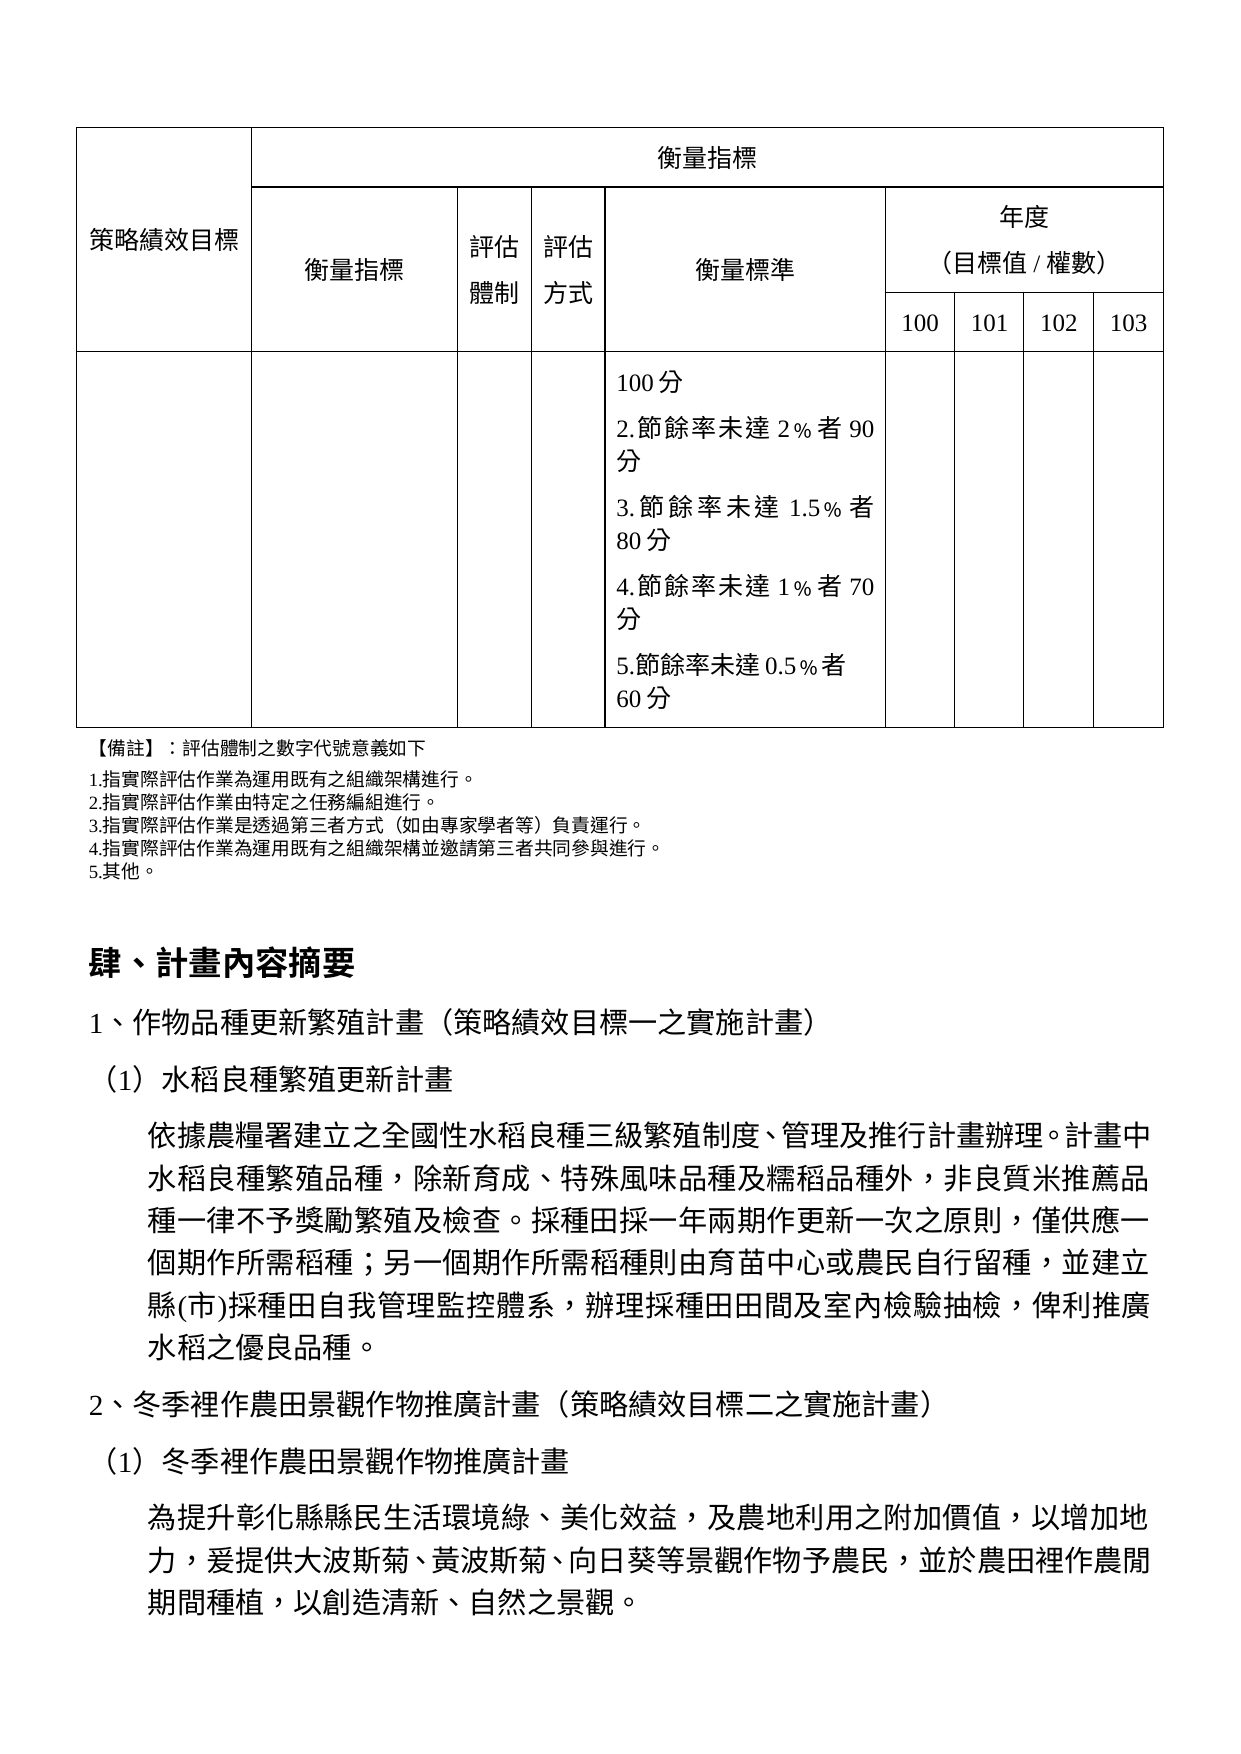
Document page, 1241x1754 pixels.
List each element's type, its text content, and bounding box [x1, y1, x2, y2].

text 為提升彰化縣縣民生活環境綠、美化效益，及農地利用之附加價值，以增加地力，爰提供大波斯菊、黃波斯菊、向日葵等景觀作物予農民，並於農田裡作農閒期間種植，以創造清新、自然之景觀。 [148, 1495, 1152, 1622]
list 指實際評估作業為運用既有之組織架構進行。 [88, 772, 1152, 791]
table_cell 衡量指標 [252, 188, 457, 351]
text 肆、計畫內容摘要 [88, 936, 1152, 984]
text 【備註】：評估體制之數字代號意義如下 [88, 741, 1152, 759]
list 冬季裡作農田景觀作物推廣計畫 [88, 1438, 1152, 1480]
table_cell 100分 2.節餘率未達2﹪者90分 3.節餘率未達1.5﹪者80分 4.節餘率未達1﹪者70分 5.節餘率未達0.5﹪者60分 [606, 352, 885, 727]
table_cell 評估 方式 [532, 188, 604, 351]
table_cell [77, 352, 251, 727]
list 冬季裡作農田景觀作物推廣計畫（策略績效目標二之實施計畫） [88, 1381, 1152, 1423]
list 其他。 [88, 863, 1152, 882]
table_cell [532, 352, 604, 727]
table_cell [1024, 352, 1093, 727]
table_header 衡量指標 [252, 128, 1163, 186]
list 作物品種更新繁殖計畫（策略績效目標一之實施計畫） [88, 999, 1152, 1041]
table_cell [1094, 352, 1163, 727]
table_cell 101 [955, 293, 1023, 351]
table_header 策略績效目標 [77, 128, 251, 351]
list 指實際評估作業為運用既有之組織架構並邀請第三者共同參與進行。 [88, 841, 1152, 859]
table_cell 衡量標準 [606, 188, 885, 351]
table_cell 年度 （目標值 / 權數） [886, 188, 1163, 292]
table_cell 102 [1024, 293, 1093, 351]
list 指實際評估作業由特定之任務編組進行。 [88, 795, 1152, 813]
list 水稻良種繁殖更新計畫 [88, 1056, 1152, 1098]
text 依據農糧署建立之全國性水稻良種三級繁殖制度、管理及推行計畫辦理。計畫中水稻良種繁殖品種，除新育成、特殊風味品種及糯稻品種外，非良質米推薦品種一律不予獎勵繁殖及檢查。採種田採一年兩期作更新一次之原則，僅供應一個期作所需稻種；另一個期作所需稻種則由育苗中心或農民自行留種，並建立縣(市)採種田自我管理監控體系，辦理採種田田間及室內檢驗抽檢，俾利推廣水稻之優良品種。 [148, 1113, 1152, 1367]
table_cell [886, 352, 954, 727]
table_cell [955, 352, 1023, 727]
table_cell [252, 352, 457, 727]
table_cell 103 [1094, 293, 1163, 351]
list 指實際評估作業是透過第三者方式（如由專家學者等）負責運行。 [88, 818, 1152, 836]
table_cell 評估 體制 [458, 188, 531, 351]
table_cell 100 [886, 293, 954, 351]
table_cell [458, 352, 531, 727]
